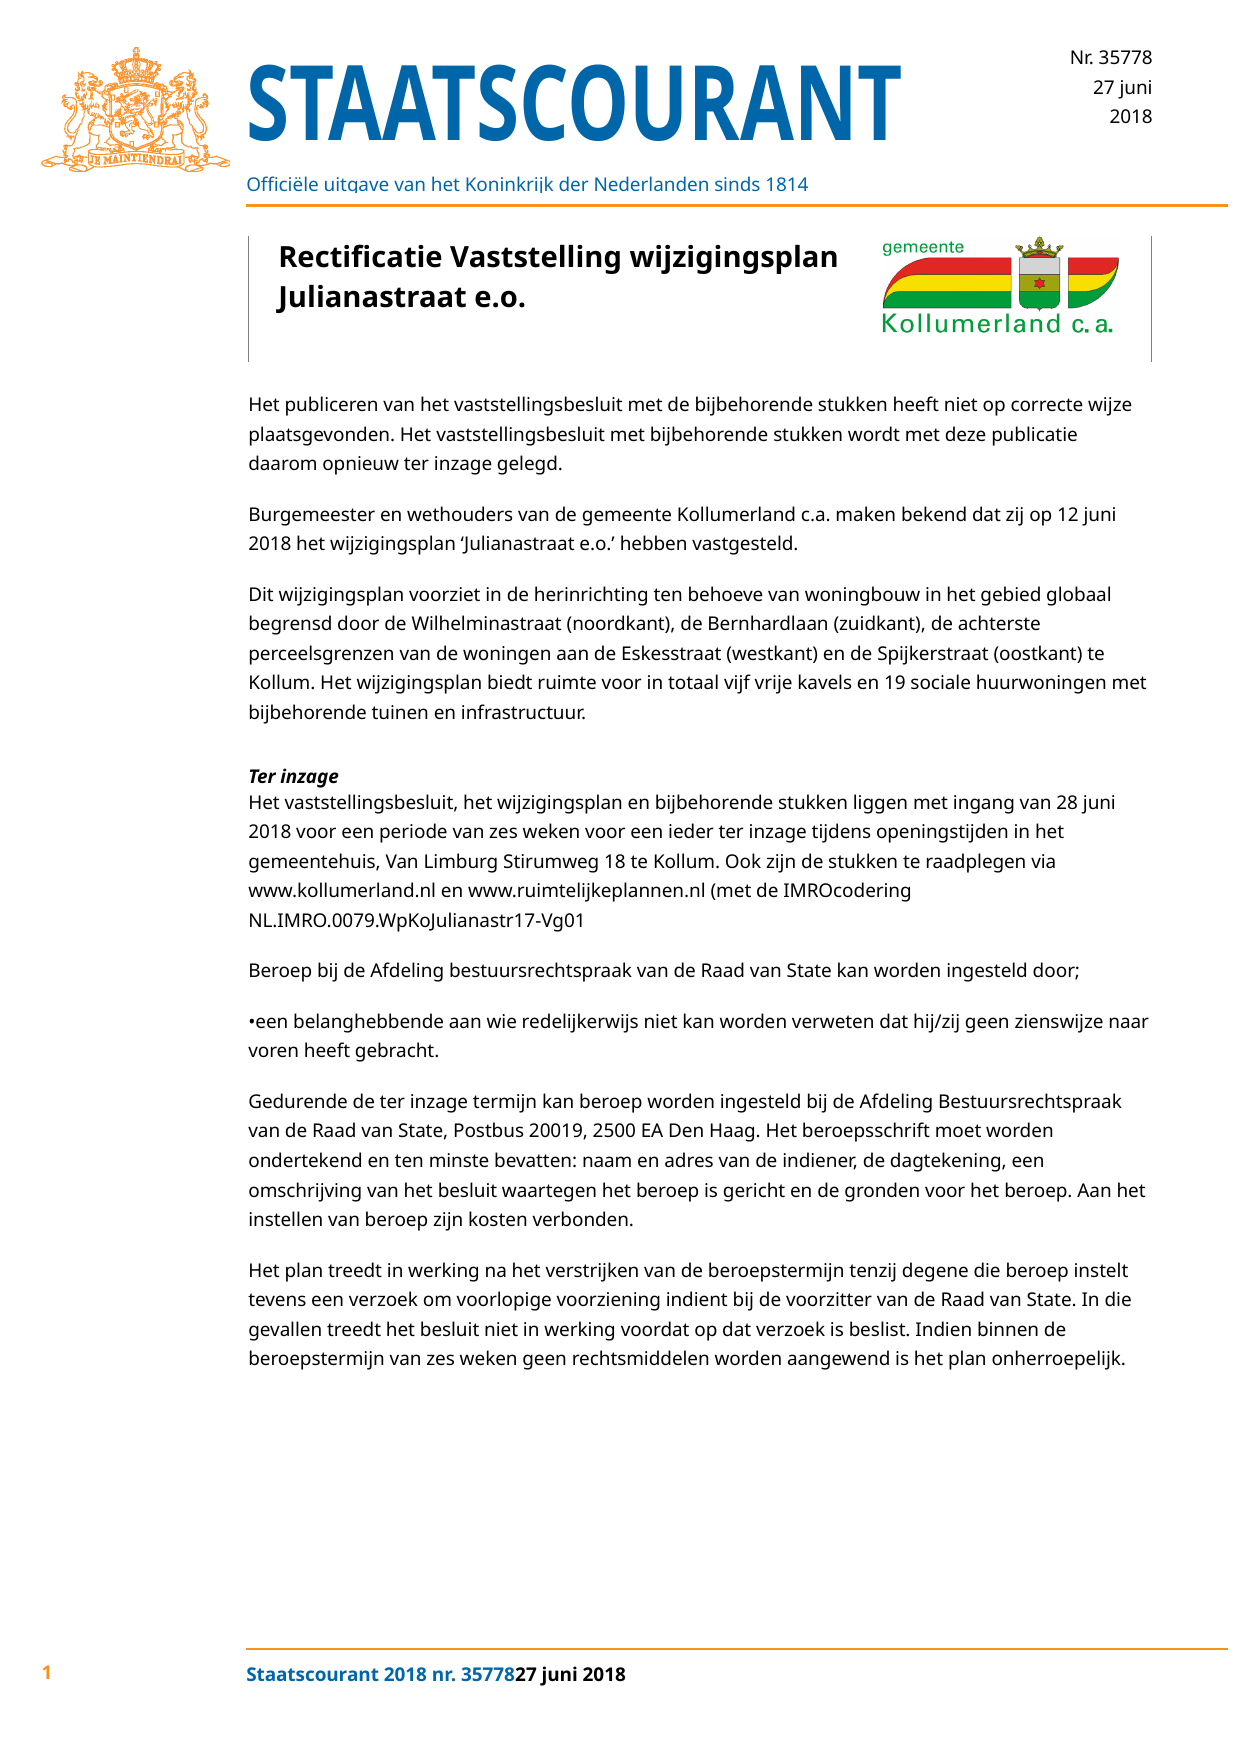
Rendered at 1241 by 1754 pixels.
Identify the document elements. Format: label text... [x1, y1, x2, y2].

text Het vaststellingsbesluit, het wijzigingsplan en bijbehorende stukken liggen met ingang van 28 juni 2018 voor een periode van zes weken voor een ieder ter inzage tijdens openingstijden in het gemeentehuis, Van Limburg Stirumweg 18 te Kollum. Ook zijn de stukken te raadplegen via www.kollumerland.nl en www.ruimtelijkeplannen.nl (met de IMROcodering NL.IMRO.0079.WpKoJulianastr17-Vg01 [248, 789, 1152, 933]
picture [41, 47, 231, 172]
table_header Rectificatie Vaststelling wijzigingsplan Julianastraat e.o. [249, 236, 850, 362]
text Gedurende de ter inzage termijn kan beroep worden ingesteld bij de Afdeling Bestuursrechtspraak van de Raad van State, Postbus 20019, 2500 EA Den Haag. Het beroepsschrift moet worden ondertekend en ten minste bevatten: naam en adres van de indiener, de dagtekening, een omschrijving van het besluit waartegen het beroep is gericht en de gronden voor het beroep. Aan het instellen van beroep zijn kosten verbonden. [248, 1088, 1152, 1232]
text Ter inzage [248, 763, 1152, 789]
text Dit wijzigingsplan voorziet in de herinrichting ten behoeve van woningbouw in het gebied globaal begrensd door de Wilhelminastraat (noordkant), de Bernhardlaan (zuidkant), de achterste perceelsgrenzen van de woningen aan de Eskesstraat (westkant) en de Spijkerstraat (oostkant) te Kollum. Het wijzigingsplan biedt ruimte voor in totaal vijf vrije kavels en 19 sociale huurwoningen met bijbehorende tuinen en infrastructuur. [248, 581, 1152, 725]
text Beroep bij de Afdeling bestuursrechtspraak van de Raad van State kan worden ingesteld door; [248, 958, 1152, 983]
text Burgemeester en wethouders van de gemeente Kollumerland c.a. maken bekend dat zij op 12 juni 2018 het wijzigingsplan ‘Julianastraat e.o.’ hebben vastgesteld. [248, 501, 1152, 556]
table_header [850, 236, 1151, 362]
text Het plan treedt in werking na het verstrijken van de beroepstermijn tenzij degene die beroep instelt tevens een verzoek om voorlopige voorziening indient bij de voorzitter van de Raad van State. In die gevallen treedt het besluit niet in werking voordat op dat verzoek is beslist. Indien binnen de beroepstermijn van zes weken geen rechtsmiddelen worden aangewend is het plan onherroepelijk. [248, 1257, 1152, 1371]
text •een belanghebbende aan wie redelijkerwijs niet kan worden verweten dat hij/zij geen zienswijze naar voren heeft gebracht. [248, 1008, 1152, 1063]
text Het publiceren van het vaststellingsbesluit met de bijbehorende stukken heeft niet op correcte wijze plaatsgevonden. Het vaststellingsbesluit met bijbehorende stukken wordt met deze publicatie daarom opnieuw ter inzage gelegd. [248, 391, 1152, 476]
picture [882, 236, 1119, 336]
